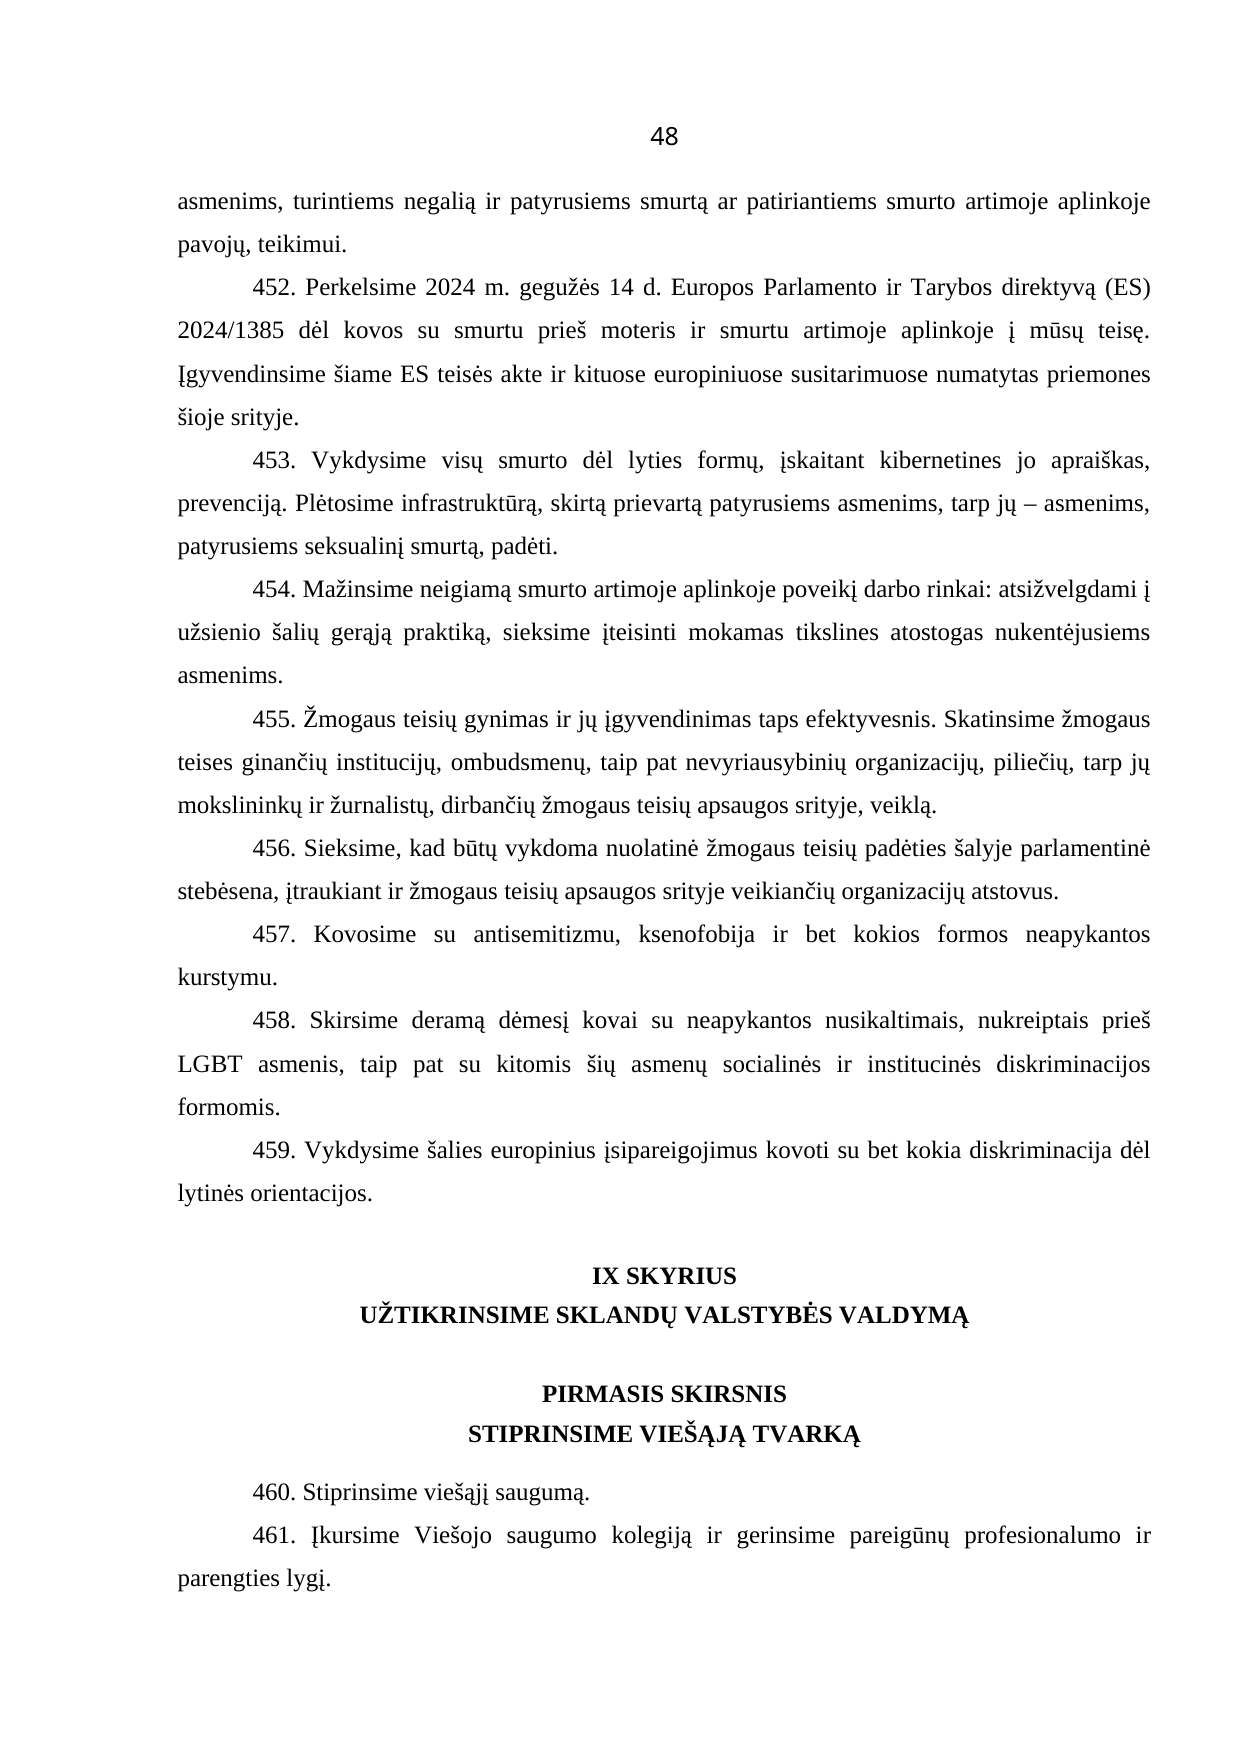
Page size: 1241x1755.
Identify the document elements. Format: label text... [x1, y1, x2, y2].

text asmenims, turintiems negalią ir patyrusiems smurtą ar patiriantiems smurto artimoje aplinkoje pavojų, teikimui. [177, 186, 1152, 258]
text 458. Skirsime deramą dėmesį kovai su neapykantos nusikaltimais, nukreiptais prieš LGBT asmenis, taip pat su kitomis šių asmenų socialinės ir institucinės diskriminacijos formomis. [177, 1006, 1152, 1121]
text 460. Stiprinsime viešąjį saugumą. [177, 1477, 1152, 1505]
text 454. Mažinsime neigiamą smurto artimoje aplinkoje poveikį darbo rinkai: atsižvelgdami į užsienio šalių gerąją praktiką, sieksime įteisinti mokamas tikslines atostogas nukentėjusiems asmenims. [177, 574, 1152, 689]
text UŽTIKRINSIME SKLANDŲ VALSTYBĖS VALDYMĄ [177, 1289, 1152, 1329]
text 452. Perkelsime 2024 m. gegužės 14 d. Europos Parlamento ir Tarybos direktyvą (ES) 2024/1385 dėl kovos su smurtu prieš moteris ir smurtu artimoje aplinkoje į mūsų teisę. Įgyvendinsime šiame ES teisės akte ir kituose europiniuose susitarimuose numatytas priemones šioje srityje. [177, 272, 1152, 431]
text PIRMASIS SKIRSNIS [177, 1369, 1152, 1408]
text IX SKYRIUS [177, 1250, 1152, 1289]
text 456. Sieksime, kad būtų vykdoma nuolatinė žmogaus teisių padėties šalyje parlamentinė stebėsena, įtraukiant ir žmogaus teisių apsaugos srityje veikiančių organizacijų atstovus. [177, 833, 1152, 905]
text 461. Įkursime Viešojo saugumo kolegiją ir gerinsime pareigūnų profesionalumo ir parengties lygį. [177, 1520, 1152, 1592]
text 459. Vykdysime šalies europinius įsipareigojimus kovoti su bet kokia diskriminacija dėl lytinės orientacijos. [177, 1135, 1152, 1207]
text 453. Vykdysime visų smurto dėl lyties formų, įskaitant kibernetines jo apraiškas, prevenciją. Plėtosime infrastruktūrą, skirtą prievartą patyrusiems asmenims, tarp jų – asmenims, patyrusiems seksualinį smurtą, padėti. [177, 445, 1152, 560]
text 457. Kovosime su antisemitizmu, ksenofobija ir bet kokios formos neapykantos kurstymu. [177, 919, 1152, 991]
text 455. Žmogaus teisių gynimas ir jų įgyvendinimas taps efektyvesnis. Skatinsime žmogaus teises ginančių institucijų, ombudsmenų, taip pat nevyriausybinių organizacijų, piliečių, tarp jų mokslininkų ir žurnalistų, dirbančių žmogaus teisių apsaugos srityje, veiklą. [177, 704, 1152, 819]
text STIPRINSIME VIEŠĄJĄ TVARKĄ [177, 1408, 1152, 1448]
